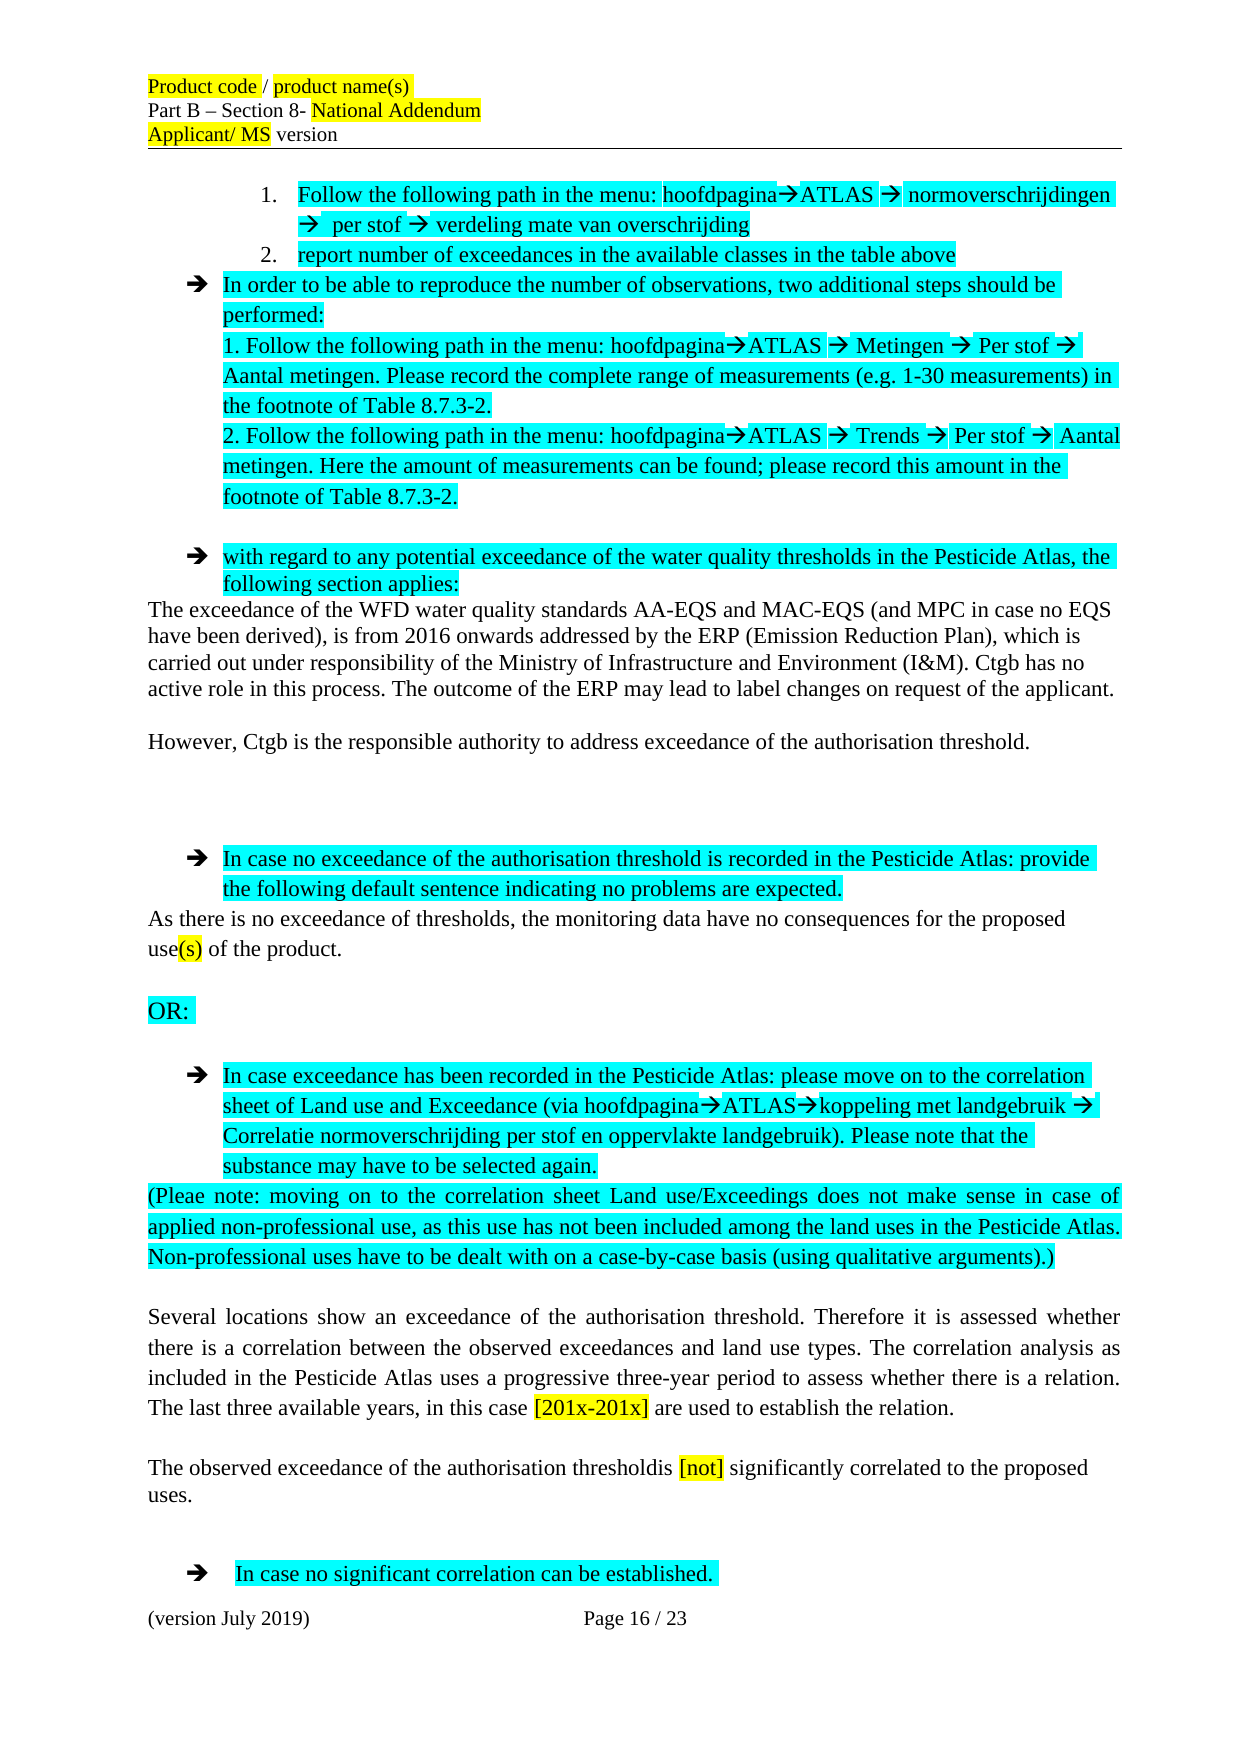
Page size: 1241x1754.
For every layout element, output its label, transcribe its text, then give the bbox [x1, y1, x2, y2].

list report number of exceedances in the available classes in the table above [260, 241, 1122, 267]
text 2. Follow the following path in the menu: hoofdpaginaATLAS  Trends  Per stof  Aantal metingen. Here the amount of measurements can be found; please record this amount in the footnote of Table 8.7.3-2. [223, 422, 1122, 509]
text Several locations show an exceedance of the authorisation threshold. Therefore it is assessed whether there is a correlation between the observed exceedances and land use types. The correlation analysis as included in the Pesticide Atlas uses a progressive three-year period to assess whether there is a relation. The last three available years, in this case [201x-201x] are used to establish the relation. [148, 1303, 1122, 1420]
list In order to be able to reproduce the number of observations, two additional steps should be performed: [185, 271, 1122, 328]
text (Pleae note: moving on to the correlation sheet Land use/Exceedings does not make sense in case of applied non-professional use, as this use has not been included among the land uses in the Pesticide Atlas. Non-professional uses have to be dealt with on a case-by-case basis (using qualitative arguments).) [148, 1183, 1122, 1269]
list In case exceedance has been recorded in the Pesticide Atlas: please move on to the correlation sheet of Land use and Exceedance (via hoofdpaginaATLASkoppeling met landgebruik  Correlatie normoverschrijding per stof en oppervlakte landgebruik). Please note that the substance may have to be selected again. [185, 1062, 1122, 1179]
text 1. Follow the following path in the menu: hoofdpaginaATLAS  Metingen  Per stof  Aantal metingen. Please record the complete range of measurements (e.g. 1-30 measurements) in the footnote of Table 8.7.3-2. [223, 332, 1122, 418]
text The observed exceedance of the authorisation thresholdis [not] significantly correlated to the proposed uses. [148, 1454, 1122, 1507]
text However, Ctgb is the responsible authority to address exceedance of the authorisation threshold. [148, 728, 1122, 754]
text As there is no exceedance of thresholds, the monitoring data have no consequences for the proposed use(s) of the product. [148, 905, 1122, 962]
text The exceedance of the WFD water quality standards AA-EQS and MAC-EQS (and MPC in case no EQS have been derived), is from 2016 onwards addressed by the ERP (Emission Reduction Plan), which is carried out under responsibility of the Ministry of Infrastructure and Environment (I&M). Ctgb has no active role in this process. The outcome of the ERP may lead to label changes on request of the applicant. [148, 596, 1122, 701]
list In case no exceedance of the authorisation threshold is recorded in the Pesticide Atlas: provide the following default sentence indicating no problems are expected. [185, 845, 1122, 901]
text OR: [148, 996, 1122, 1024]
list In case no significant correlation can be established. [185, 1560, 1122, 1586]
list with regard to any potential exceedance of the water quality thresholds in the Pesticide Atlas, the following section applies: [185, 543, 1122, 596]
list Follow the following path in the menu: hoofdpaginaATLAS  normoverschrijdingen  per stof  verdeling mate van overschrijding [260, 181, 1122, 237]
